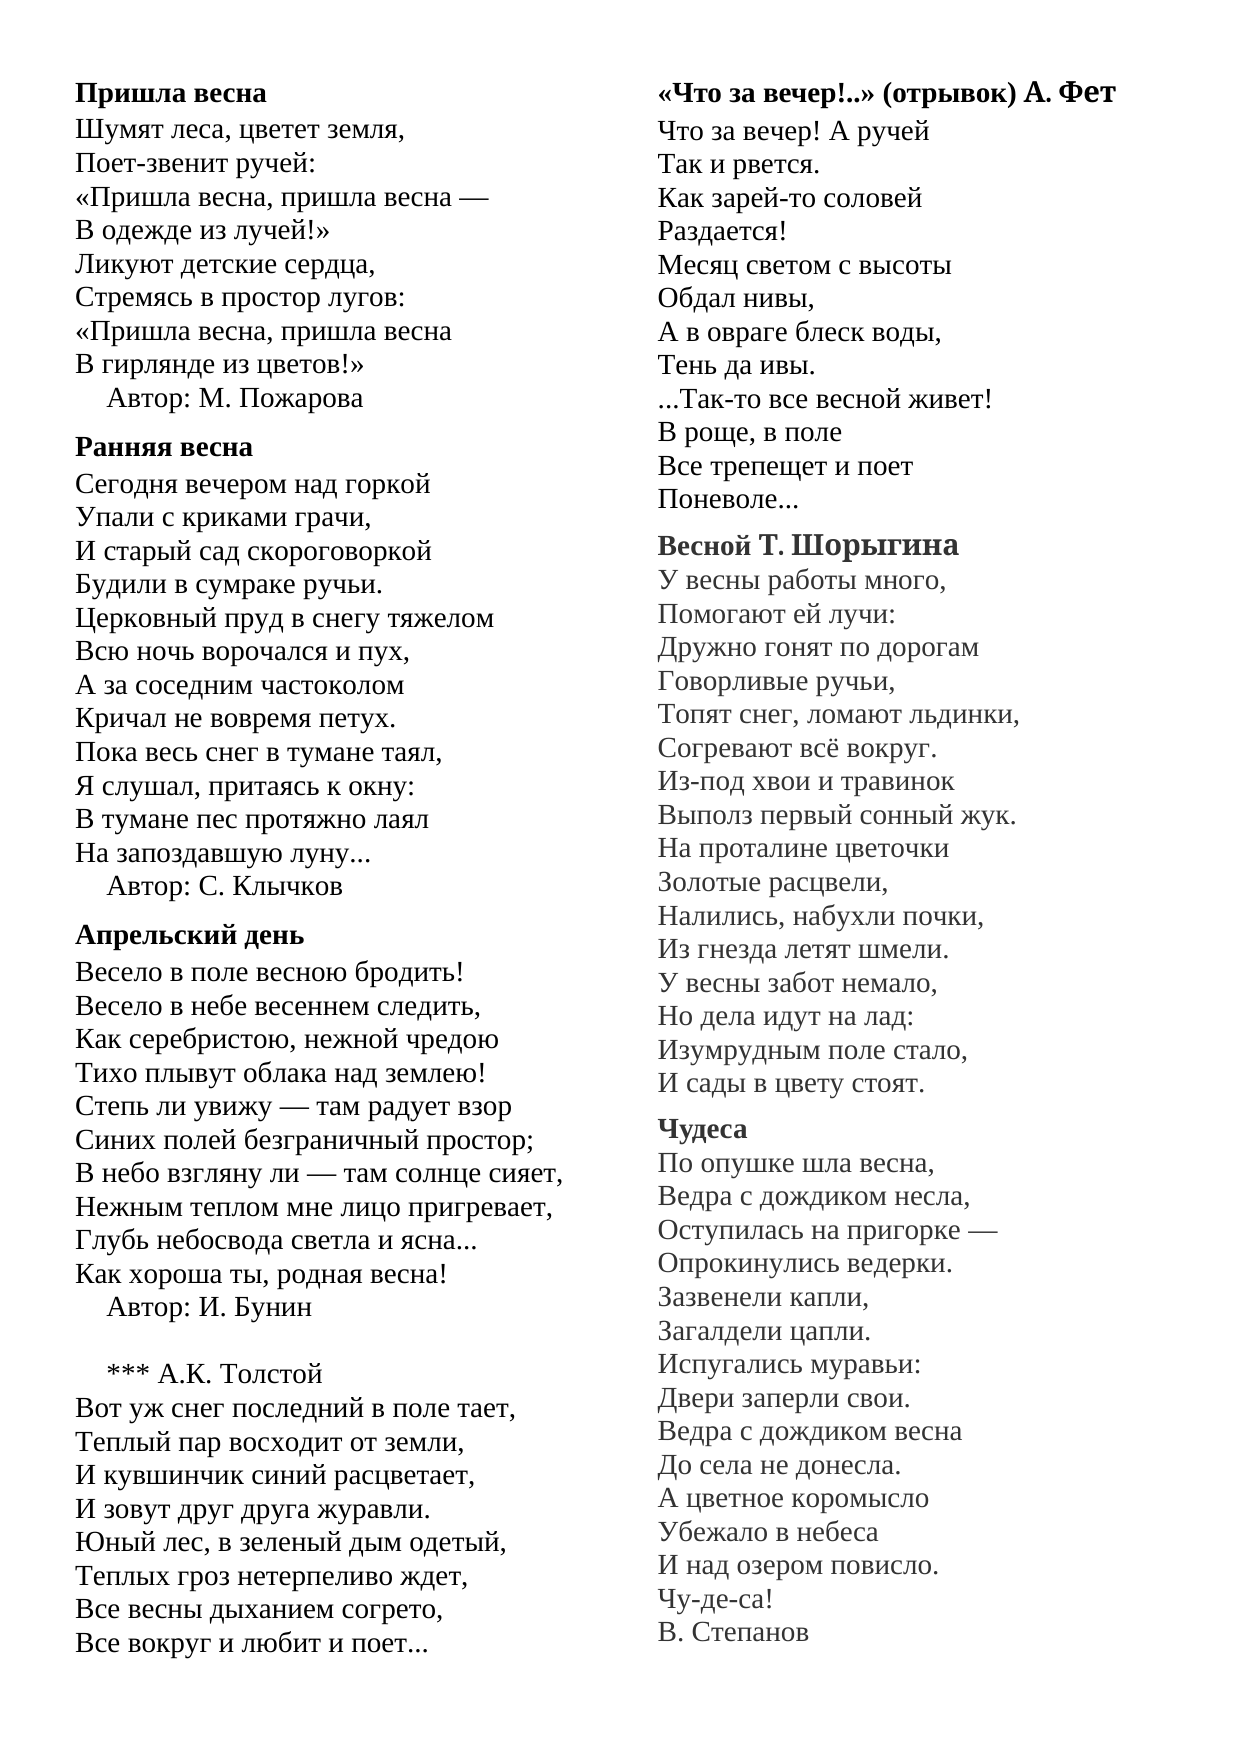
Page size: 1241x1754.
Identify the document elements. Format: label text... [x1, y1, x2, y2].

text Весело в небе весеннем следить, [75, 988, 582, 1021]
text Тихо плывут облака над землею! [75, 1055, 582, 1088]
text На запоздавшую луну... [75, 835, 582, 868]
text Автор: И. Бунин [75, 1289, 582, 1323]
text Глубь небосвода светла и ясна... [75, 1222, 582, 1256]
text Сегодня вечером над горкой [75, 466, 582, 499]
text Зазвенели капли, Загалдели цапли. Испугались муравьи: Двери заперли свои. [657, 1279, 1165, 1413]
text Все вокруг и любит и поет... [75, 1625, 582, 1658]
text Будили в сумраке ручьи. [75, 566, 582, 600]
text Автор: С. Клычков [75, 868, 582, 902]
text Обдал нивы, [657, 280, 1165, 314]
text Стремясь в простор лугов: [75, 279, 582, 313]
text Все трепещет и поет [657, 448, 1165, 482]
text А в овраге блеск воды, [657, 314, 1165, 347]
text На проталине цветочки Золотые расцвели, Налились, набухли почки, Из гнезда летят шмели. [657, 831, 1165, 965]
text Я слушал, притаясь к окну: [75, 768, 582, 801]
text «Пришла весна, пришла весна [75, 313, 582, 346]
text Нежным теплом мне лицо пригревает, [75, 1189, 582, 1222]
text Юный лес, в зеленый дым одетый, [75, 1524, 582, 1558]
subtitle Весной Т. Шорыгина [657, 528, 1165, 562]
text Чу-де-са! В. Степанов [657, 1581, 1165, 1648]
text Как зарей-то соловей [657, 180, 1165, 213]
text Шумят леса, цветет земля, [75, 112, 582, 145]
text Тень да ивы. [657, 347, 1165, 381]
text *** А.К. Толстой [75, 1357, 582, 1390]
text В тумане пес протяжно лаял [75, 801, 582, 835]
text Синих полей безграничный простор; [75, 1122, 582, 1155]
text Ликуют детские сердца, [75, 246, 582, 279]
text В небо взгляну ли — там солнце сияет, [75, 1155, 582, 1189]
text В роще, в поле [657, 414, 1165, 448]
text Месяц светом с высоты [657, 247, 1165, 280]
text Ведра с дождиком весна До села не донесла. А цветное коромысло [657, 1413, 1165, 1514]
text У весны забот немало, Но дела идут на лад: Изумрудным поле стало, И сады в цвету стоят. [657, 965, 1165, 1099]
subtitle Апрельский день [75, 917, 582, 951]
text ...Так-то все весной живет! [657, 381, 1165, 414]
text Как серебристою, нежной чредою [75, 1021, 582, 1055]
text Автор: М. Пожарова [75, 380, 582, 413]
text И зовут друг друга журавли. [75, 1491, 582, 1524]
text «Пришла весна, пришла весна — [75, 179, 582, 212]
text Поет-звенит ручей: [75, 145, 582, 179]
text Все весны дыханием согрето, [75, 1591, 582, 1625]
text Так и рвется. [657, 146, 1165, 180]
text Убежало в небеса И над озером повисло. [657, 1514, 1165, 1581]
text И кувшинчик синий расцветает, [75, 1457, 582, 1491]
subtitle Ранняя весна [75, 429, 582, 463]
text Упали с криками грачи, [75, 499, 582, 533]
text Как хороша ты, родная весна! [75, 1256, 582, 1289]
text В одежде из лучей!» [75, 212, 582, 246]
subtitle Чудеса [657, 1111, 1165, 1145]
subtitle Пришла весна [75, 75, 582, 108]
text Кричал не вовремя петух. [75, 701, 582, 734]
text Теплых гроз нетерпеливо ждет, [75, 1558, 582, 1591]
text Церковный пруд в снегу тяжелом [75, 600, 582, 633]
text Топят снег, ломают льдинки, Согревают всё вокруг. Из-под хвои и травинок Выполз первый сонный жук. [657, 696, 1165, 831]
text Теплый пар восходит от земли, [75, 1424, 582, 1457]
text Раздается! [657, 213, 1165, 247]
text Весело в поле весною бродить! [75, 954, 582, 988]
text Пока весь снег в тумане таял, [75, 734, 582, 768]
text И старый сад скороговоркой [75, 533, 582, 566]
text Степь ли увижу — там радует взор [75, 1088, 582, 1122]
text По опушке шла весна, Ведра с дождиком несла, Оступилась на пригорке — Опрокинулись ведерки. [657, 1145, 1165, 1279]
text У весны работы много, Помогают ей лучи: Дружно гонят по дорогам Говорливые ручьи, [657, 562, 1165, 696]
text Вот уж снег последний в поле тает, [75, 1390, 582, 1424]
text Всю ночь ворочался и пух, [75, 633, 582, 667]
text А за соседним частоколом [75, 667, 582, 701]
text Что за вечер! А ручей [657, 113, 1165, 146]
text В гирлянде из цветов!» [75, 346, 582, 380]
text Поневоле... [657, 482, 1165, 515]
subtitle «Что за вечер!..» (отрывок) А. Фет [657, 75, 1165, 109]
